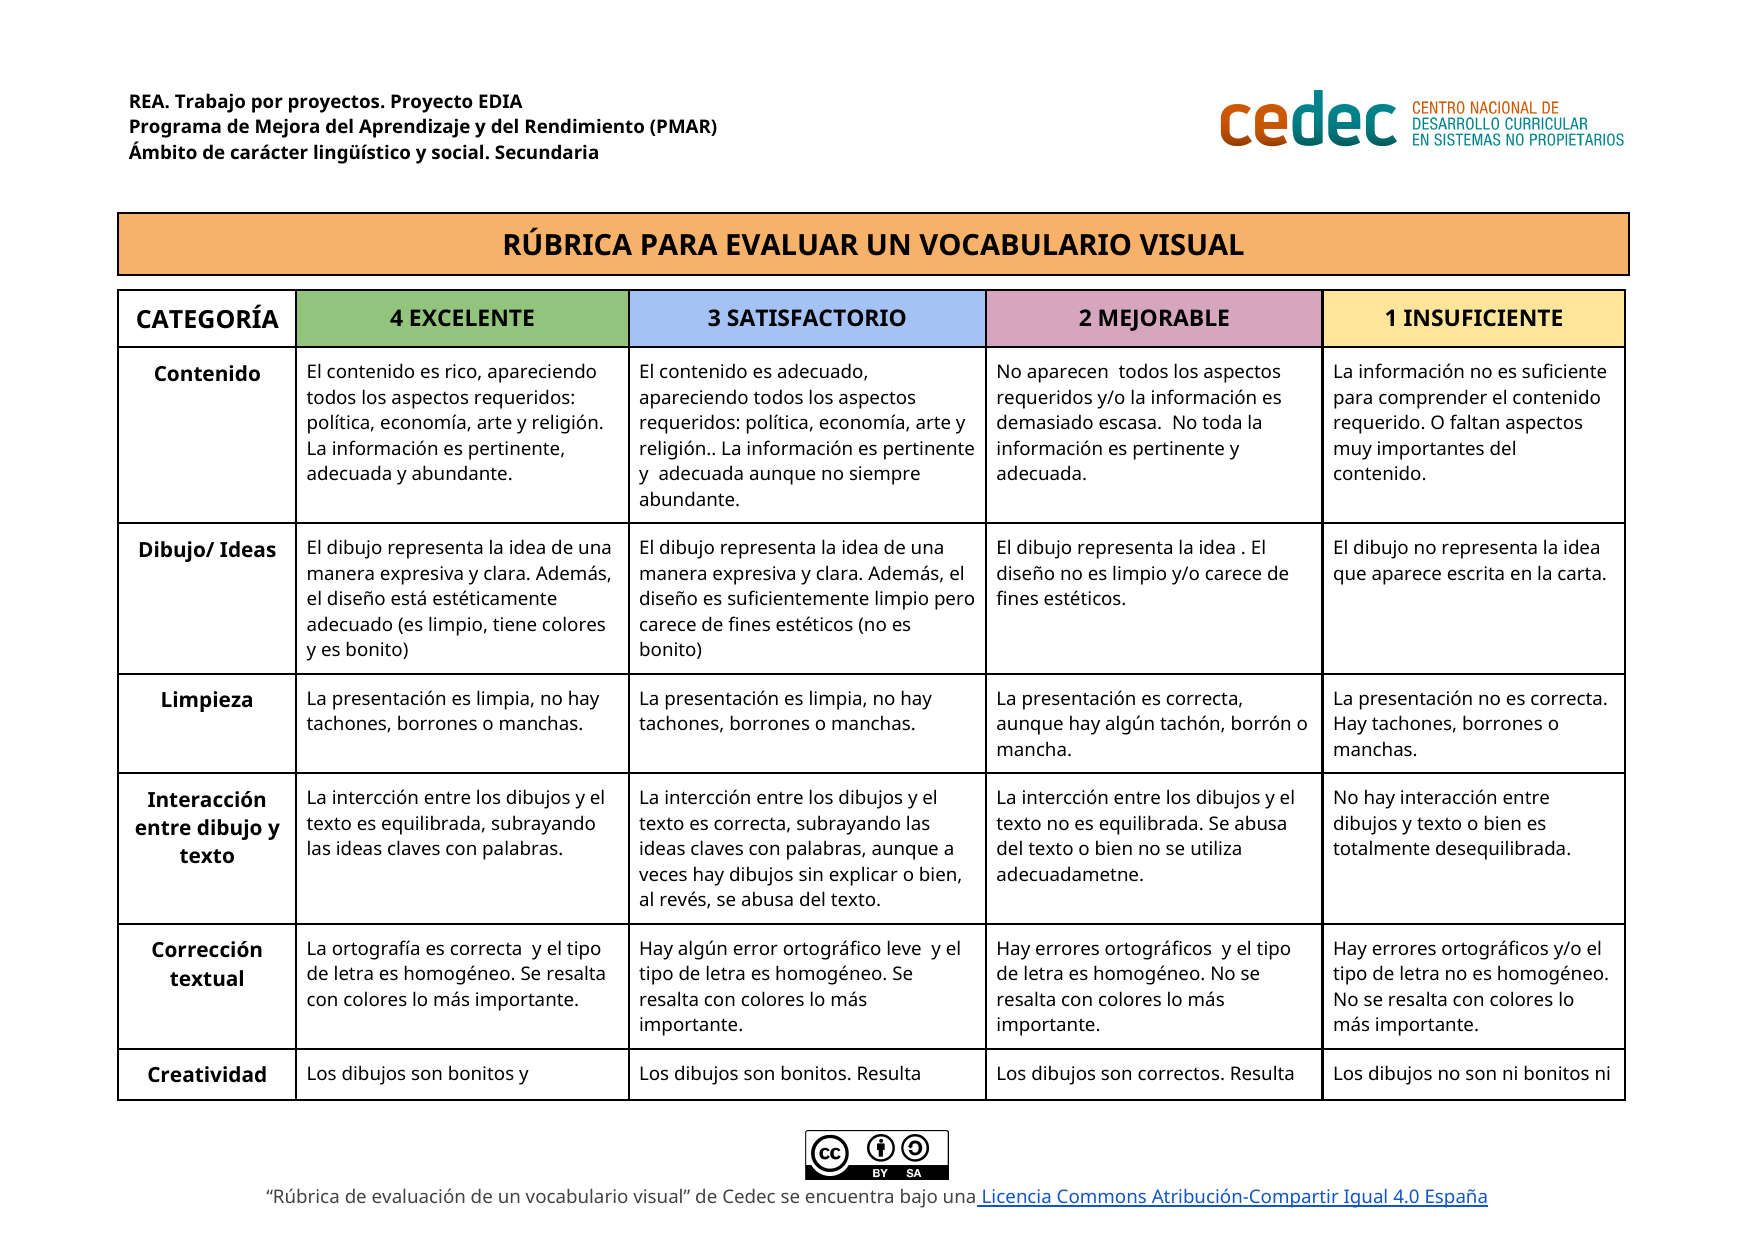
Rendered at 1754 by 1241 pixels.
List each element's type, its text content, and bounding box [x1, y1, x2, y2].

table_cell Hay errores ortográficos y/o el tipo de letra no es homogéneo. No se resalta con colores lo más importante. [1324, 925, 1624, 1048]
table_cell El dibujo representa la idea . El diseño no es limpio y/o carece de fines estéticos. [987, 524, 1321, 673]
table_cell El dibujo representa la idea de una manera expresiva y clara. Además, el diseño es suficientemente limpio pero carece de fines estéticos (no es bonito) [630, 524, 985, 673]
picture [1219, 88, 1626, 148]
table_cell El contenido es rico, apareciendo todos los aspectos requeridos: política, economía, arte y religión. La información es pertinente, adecuada y abundante. [297, 348, 628, 522]
table_cell Contenido [119, 348, 295, 522]
table_cell Los dibujos no son ni bonitos ni [1324, 1050, 1624, 1099]
table_cell La presentación es limpia, no hay tachones, borrones o manchas. [630, 675, 985, 772]
table_header RÚBRICA PARA EVALUAR UN VOCABULARIO VISUAL [119, 214, 1628, 274]
table_header 3 SATISFACTORIO [630, 291, 985, 346]
table_cell No aparecen todos los aspectos requeridos y/o la información es demasiado escasa. No toda la información es pertinente y adecuada. [987, 348, 1321, 522]
table_cell Hay errores ortográficos y el tipo de letra es homogéneo. No se resalta con colores lo más importante. [987, 925, 1321, 1048]
table_cell La presentación no es correcta. Hay tachones, borrones o manchas. [1324, 675, 1624, 772]
table_header 1 INSUFICIENTE [1324, 291, 1624, 346]
table_cell La información no es suficiente para comprender el contenido requerido. O faltan aspectos muy importantes del contenido. [1324, 348, 1624, 522]
table_header CATEGORÍA [119, 291, 295, 346]
table_cell El dibujo no representa la idea que aparece escrita en la carta. [1324, 524, 1624, 673]
table_cell La intercción entre los dibujos y el texto es equilibrada, subrayando las ideas claves con palabras. [297, 774, 628, 923]
table_cell Limpieza [119, 675, 295, 772]
table_cell Creatividad [119, 1050, 295, 1099]
table_cell El dibujo representa la idea de una manera expresiva y clara. Además, el diseño está estéticamente adecuado (es limpio, tiene colores y es bonito) [297, 524, 628, 673]
table_cell La intercción entre los dibujos y el texto es correcta, subrayando las ideas claves con palabras, aunque a veces hay dibujos sin explicar o bien, al revés, se abusa del texto. [630, 774, 985, 923]
table_cell Los dibujos son bonitos. Resulta [630, 1050, 985, 1099]
table_cell La presentación es correcta, aunque hay algún tachón, borrón o mancha. [987, 675, 1321, 772]
table_cell Dibujo/ Ideas [119, 524, 295, 673]
table_header 2 MEJORABLE [987, 291, 1321, 346]
table_cell Interacción entre dibujo y texto [119, 774, 295, 923]
table_cell Corrección textual [119, 925, 295, 1048]
table_cell El contenido es adecuado, apareciendo todos los aspectos requeridos: política, economía, arte y religión.. La información es pertinente y adecuada aunque no siempre abundante. [630, 348, 985, 522]
picture [805, 1130, 949, 1180]
table_cell Los dibujos son bonitos y [297, 1050, 628, 1099]
table_cell No hay interacción entre dibujos y texto o bien es totalmente desequilibrada. [1324, 774, 1624, 923]
table_header 4 EXCELENTE [297, 291, 628, 346]
table_cell Los dibujos son correctos. Resulta [987, 1050, 1321, 1099]
table_cell La presentación es limpia, no hay tachones, borrones o manchas. [297, 675, 628, 772]
table_cell Hay algún error ortográfico leve y el tipo de letra es homogéneo. Se resalta con colores lo más importante. [630, 925, 985, 1048]
table_cell La intercción entre los dibujos y el texto no es equilibrada. Se abusa del texto o bien no se utiliza adecuadametne. [987, 774, 1321, 923]
table_cell La ortografía es correcta y el tipo de letra es homogéneo. Se resalta con colores lo más importante. [297, 925, 628, 1048]
